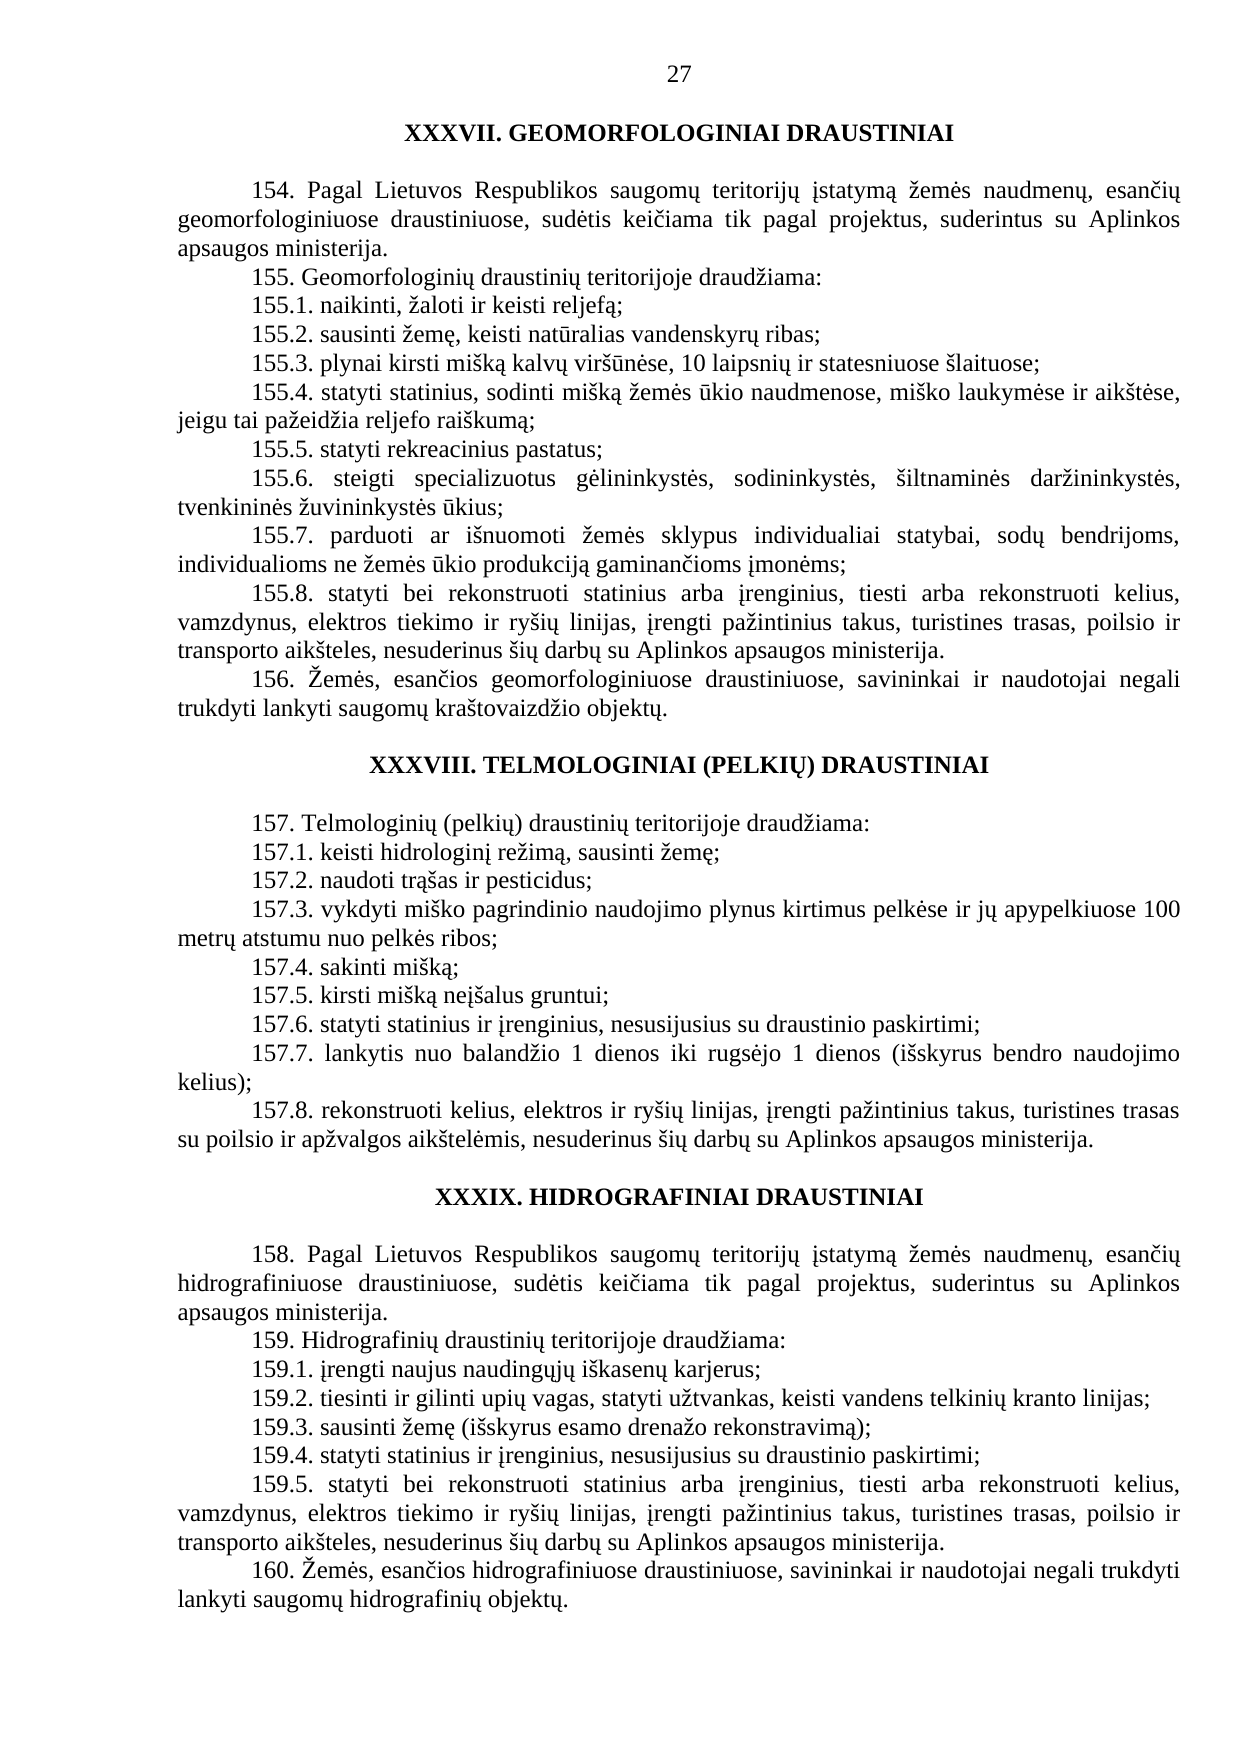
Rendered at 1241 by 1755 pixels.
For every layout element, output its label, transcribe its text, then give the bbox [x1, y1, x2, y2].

text 154. Pagal Lietuvos Respublikos saugomų teritorijų įstatymą žemės naudmenų, esančių geomorfologiniuose draustiniuose, sudėtis keičiama tik pagal projektus, suderintus su Aplinkos apsaugos ministerija. [177, 176, 1181, 262]
text 159.2. tiesinti ir gilinti upių vagas, statyti užtvankas, keisti vandens telkinių kranto linijas; [177, 1383, 1181, 1412]
text 156. Žemės, esančios geomorfologiniuose draustiniuose, savininkai ir naudotojai negali trukdyti lankyti saugomų kraštovaizdžio objektų. [177, 664, 1181, 722]
text 155.2. sausinti žemę, keisti natūralias vandenskyrų ribas; [177, 319, 1181, 348]
text 157.3. vykdyti miško pagrindinio naudojimo plynus kirtimus pelkėse ir jų apypelkiuose 100 metrų atstumu nuo pelkės ribos; [177, 894, 1181, 952]
text XXXIX. HIDROGRAFINIAI DRAUSTINIAI [177, 1182, 1181, 1211]
text 158. Pagal Lietuvos Respublikos saugomų teritorijų įstatymą žemės naudmenų, esančių hidrografiniuose draustiniuose, sudėtis keičiama tik pagal projektus, suderintus su Aplinkos apsaugos ministerija. [177, 1239, 1181, 1326]
text 157.2. naudoti trąšas ir pesticidus; [177, 866, 1181, 894]
text 155.1. naikinti, žaloti ir keisti reljefą; [177, 291, 1181, 319]
text 159. Hidrografinių draustinių teritorijoje draudžiama: [177, 1326, 1181, 1354]
text 157.6. statyti statinius ir įrenginius, nesusijusius su draustinio paskirtimi; [177, 1009, 1181, 1038]
text 157.5. kirsti mišką neįšalus gruntui; [177, 981, 1181, 1009]
text 155.3. plynai kirsti mišką kalvų viršūnėse, 10 laipsnių ir statesniuose šlaituose; [177, 348, 1181, 377]
text 155.6. steigti specializuotus gėlininkystės, sodininkystės, šiltnaminės daržininkystės, tvenkininės žuvininkystės ūkius; [177, 463, 1181, 521]
text 157.4. sakinti mišką; [177, 952, 1181, 981]
text 155.8. statyti bei rekonstruoti statinius arba įrenginius, tiesti arba rekonstruoti kelius, vamzdynus, elektros tiekimo ir ryšių linijas, įrengti pažintinius takus, turistines trasas, poilsio ir transporto aikšteles, nesuderinus šių darbų su Aplinkos apsaugos ministerija. [177, 578, 1181, 664]
text 155.5. statyti rekreacinius pastatus; [177, 434, 1181, 463]
text 159.4. statyti statinius ir įrenginius, nesusijusius su draustinio paskirtimi; [177, 1441, 1181, 1469]
text 157.1. keisti hidrologinį režimą, sausinti žemę; [177, 837, 1181, 866]
text 160. Žemės, esančios hidrografiniuose draustiniuose, savininkai ir naudotojai negali trukdyti lankyti saugomų hidrografinių objektų. [177, 1556, 1181, 1613]
text 155. Geomorfologinių draustinių teritorijoje draudžiama: [177, 262, 1181, 291]
text 155.7. parduoti ar išnuomoti žemės sklypus individualiai statybai, sodų bendrijoms, individualioms ne žemės ūkio produkciją gaminančioms įmonėms; [177, 521, 1181, 578]
text 159.3. sausinti žemę (išskyrus esamo drenažo rekonstravimą); [177, 1412, 1181, 1441]
text 157.8. rekonstruoti kelius, elektros ir ryšių linijas, įrengti pažintinius takus, turistines trasas su poilsio ir apžvalgos aikštelėmis, nesuderinus šių darbų su Aplinkos apsaugos ministerija. [177, 1096, 1181, 1153]
text 155.4. statyti statinius, sodinti mišką žemės ūkio naudmenose, miško laukymėse ir aikštėse, jeigu tai pažeidžia reljefo raiškumą; [177, 377, 1181, 434]
text 157.7. lankytis nuo balandžio 1 dienos iki rugsėjo 1 dienos (išskyrus bendro naudojimo kelius); [177, 1038, 1181, 1096]
text 159.1. įrengti naujus naudingųjų iškasenų karjerus; [177, 1354, 1181, 1383]
text 157. Telmologinių (pelkių) draustinių teritorijoje draudžiama: [177, 808, 1181, 837]
text XXXVII. GEOMORFOLOGINIAI DRAUSTINIAI [177, 118, 1181, 147]
text 159.5. statyti bei rekonstruoti statinius arba įrenginius, tiesti arba rekonstruoti kelius, vamzdynus, elektros tiekimo ir ryšių linijas, įrengti pažintinius takus, turistines trasas, poilsio ir transporto aikšteles, nesuderinus šių darbų su Aplinkos apsaugos ministerija. [177, 1469, 1181, 1556]
text XXXVIII. TELMOLOGINIAI (PELKIŲ) DRAUSTINIAI [177, 751, 1181, 779]
